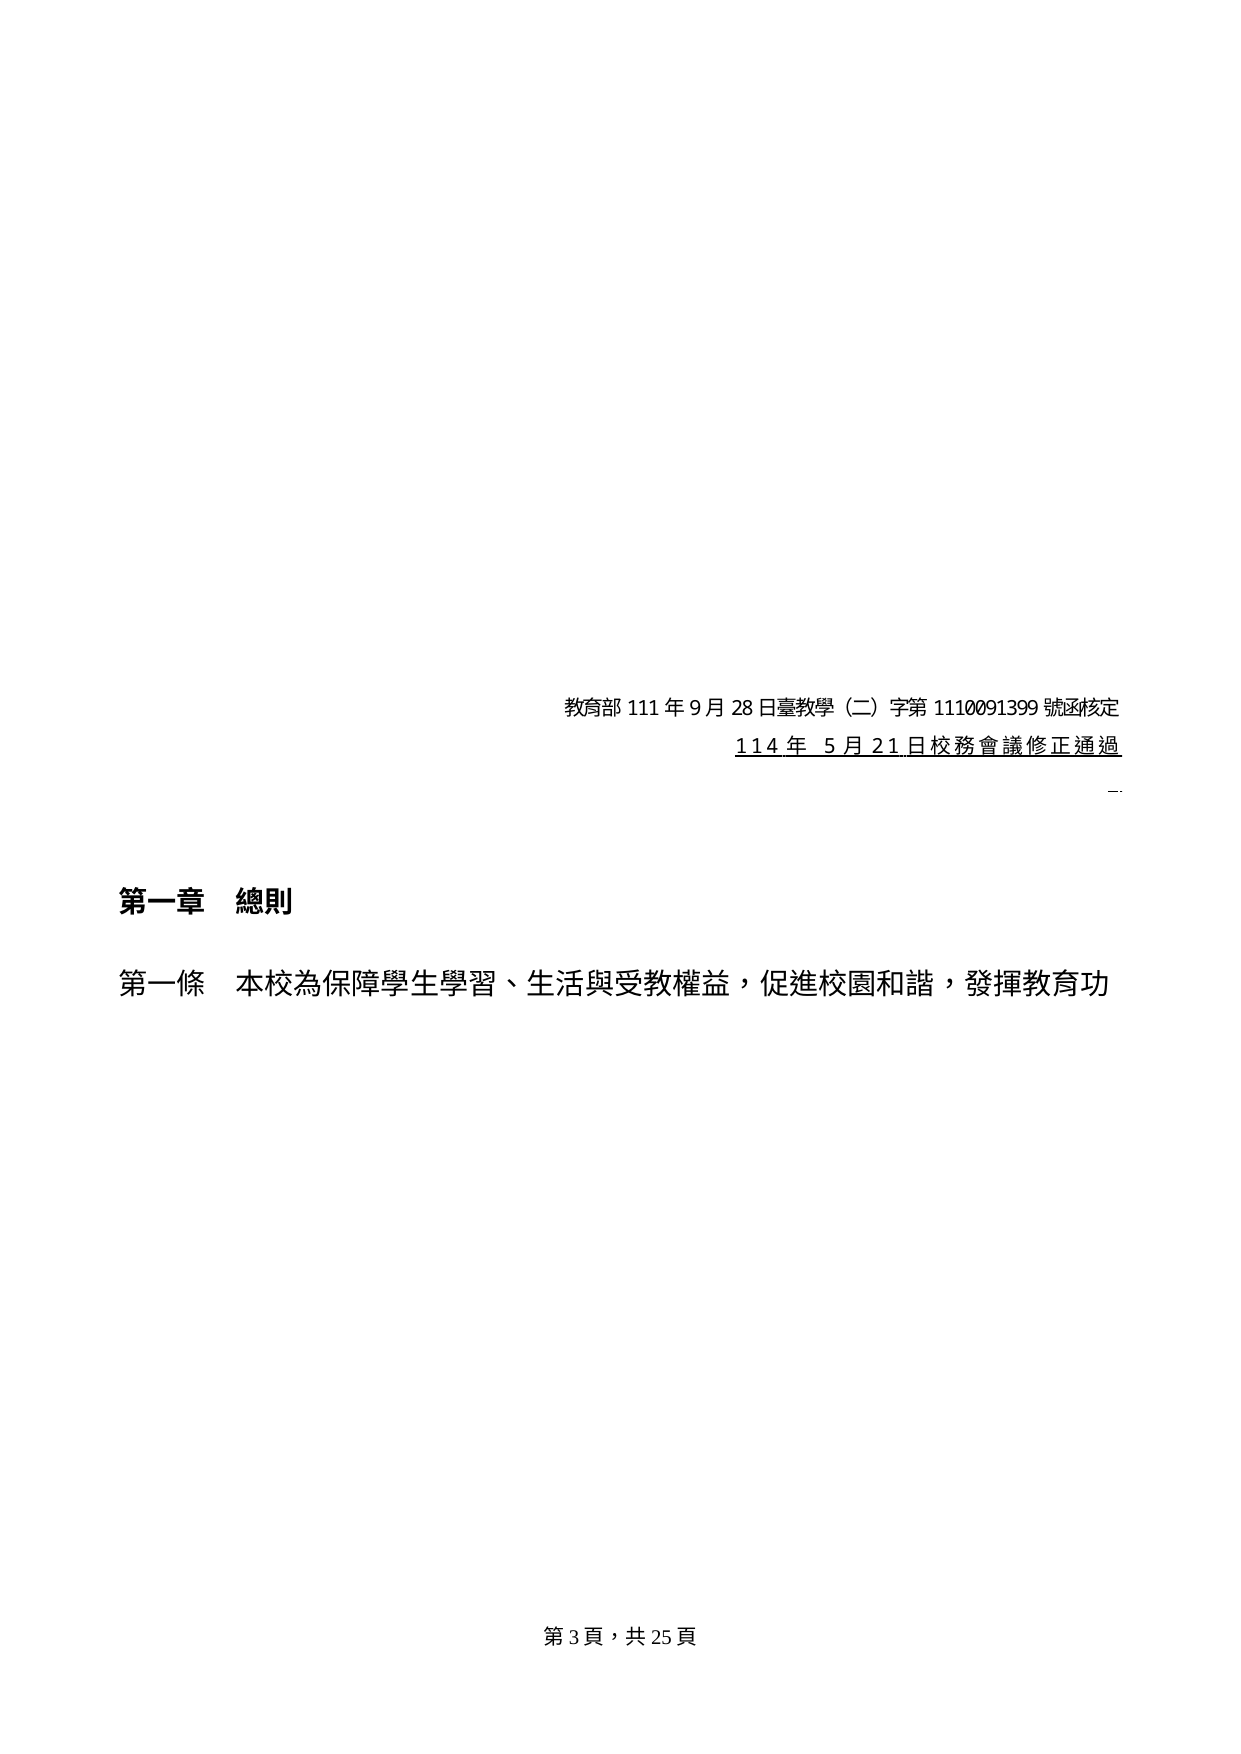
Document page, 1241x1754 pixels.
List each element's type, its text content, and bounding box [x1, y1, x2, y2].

text 第一章 總則 [118, 858, 1122, 921]
text 114年 5月21日校務會議修正通過 [118, 729, 1122, 795]
text 第一條 本校為保障學生學習、生活與受教權益，促進校園和諧，發揮教育功 [118, 940, 1122, 1002]
text 教育部111年9月28日臺教學（二）字第1110091399號函核定 [118, 691, 1122, 722]
